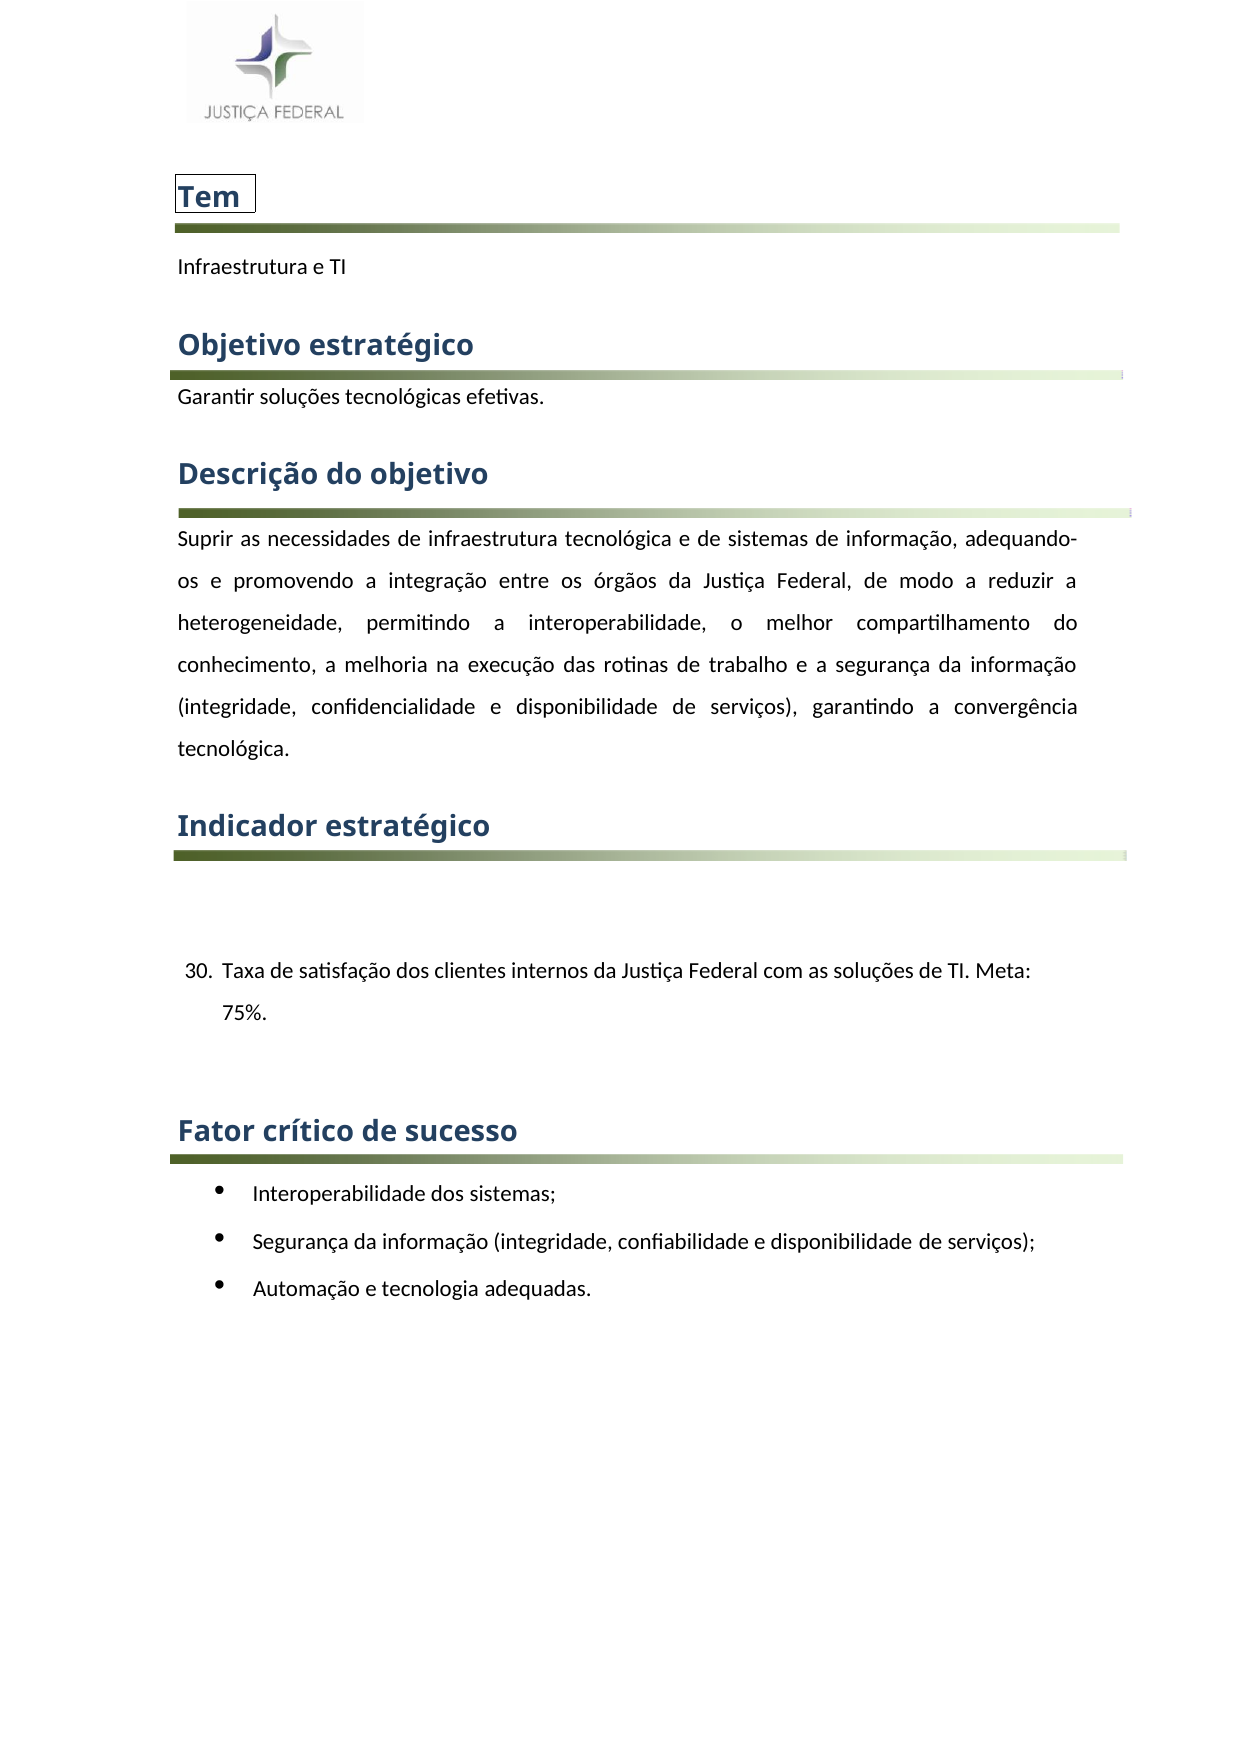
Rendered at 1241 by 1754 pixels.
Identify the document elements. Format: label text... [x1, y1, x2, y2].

text Infraestrutura e TI [177, 252, 1136, 281]
picture [174, 223, 1120, 233]
text Suprir as necessidades de infraestrutura tecnológica e de sistemas de informação, adequando- os e promovendo a integração entre os órgãos da Justiça Federal, de modo a reduzir a heterogeneidade, permitindo a interoperabilidade, o melhor compartilhamento do conhecimento, a melhoria na execução das rotinas de trabalho e a segurança da informação (integridade, confidencialidade e disponibilidade de serviços), garantindo a convergência tecnológica. [177, 524, 1079, 762]
picture [214, 1173, 236, 1202]
picture [186, 1, 365, 123]
subtitle Indicador estratégico [177, 806, 1136, 845]
picture [173, 850, 1127, 861]
subtitle Objetivo estratégico [177, 324, 1136, 364]
text Garantir soluções tecnológicas efetivas. [177, 382, 1136, 410]
picture [214, 1221, 236, 1250]
text Interoperabilidade dos sistemas; [215, 1173, 1136, 1207]
list Taxa de satisfação dos clientes internos da Justiça Federal com as soluções de TI. Meta: 75%. [184, 956, 1078, 1026]
text Segurança da informação (integridade, confiabilidade e disponibilidade de serviços); Automação e tecnologia adequadas. [215, 1221, 1038, 1302]
picture [178, 508, 1132, 518]
picture [170, 370, 1124, 380]
subtitle Fator crítico de sucesso [177, 1110, 1136, 1150]
picture [170, 1154, 1124, 1164]
subtitle Descrição do objetivo [177, 453, 1136, 493]
picture [214, 1268, 236, 1297]
